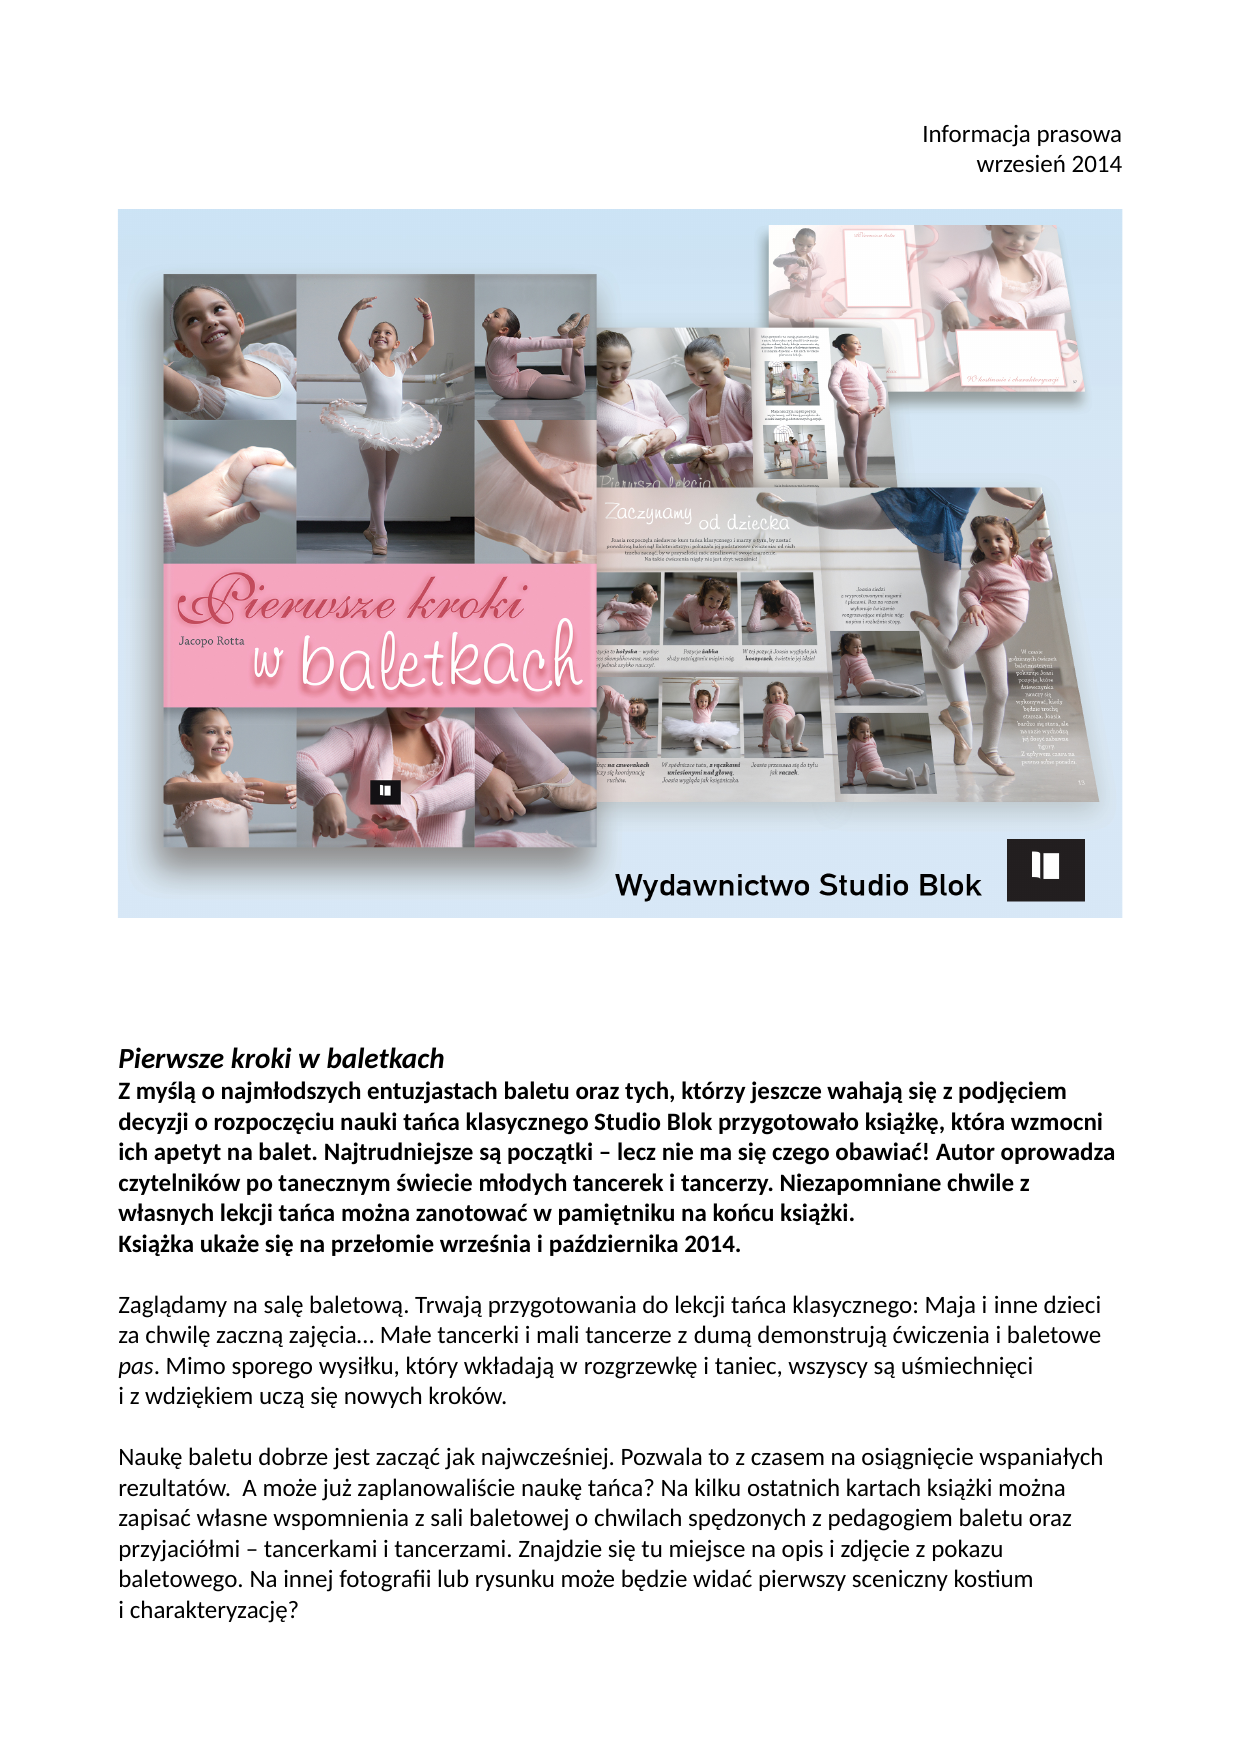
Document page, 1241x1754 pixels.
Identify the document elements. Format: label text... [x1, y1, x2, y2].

text Naukę baletu dobrze jest zacząć jak najwcześniej. Pozwala to z czasem na osiągnięcie wspaniałych rezultatów. A może już zaplanowaliście naukę tańca? Na kilku ostatnich kartach książki można zapisać własne wspomnienia z sali baletowej o chwilach spędzonych z pedagogiem baletu oraz przyjaciółmi – tancerkami i tancerzami. Znajdzie się tu miejsce na opis i zdjęcie z pokazu baletowego. Na innej fotografii lub rysunku może będzie widać pierwszy sceniczny kostium i charakteryzację? [118, 1442, 1122, 1625]
text Z myślą o najmłodszych entuzjastach baletu oraz tych, którzy jeszcze wahają się z podjęciem decyzji o rozpoczęciu nauki tańca klasycznego Studio Blok przygotowało książkę, która wzmocni ich apetyt na balet. Najtrudniejsze są początki – lecz nie ma się czego obawiać! Autor oprowadza czytelników po tanecznym świecie młodych tancerek i tancerzy. Niezapomniane chwile z własnych lekcji tańca można zanotować w pamiętniku na końcu książki. Książka ukaże się na przełomie września i października 2014. [118, 1075, 1122, 1258]
text Pierwsze kroki w baletkach [118, 1040, 1122, 1075]
text Zaglądamy na salę baletową. Trwają przygotowania do lekcji tańca klasycznego: Maja i inne dzieci za chwilę zaczną zajęcia… Małe tancerki i mali tancerze z dumą demonstrują ćwiczenia i baletowe pas. Mimo sporego wysiłku, który wkładają w rozgrzewkę i taniec, wszyscy są uśmiechnięci i z wdziękiem uczą się nowych kroków. [118, 1289, 1122, 1411]
picture [117, 209, 1123, 918]
text Informacja prasowa wrzesień 2014 [118, 118, 1122, 179]
